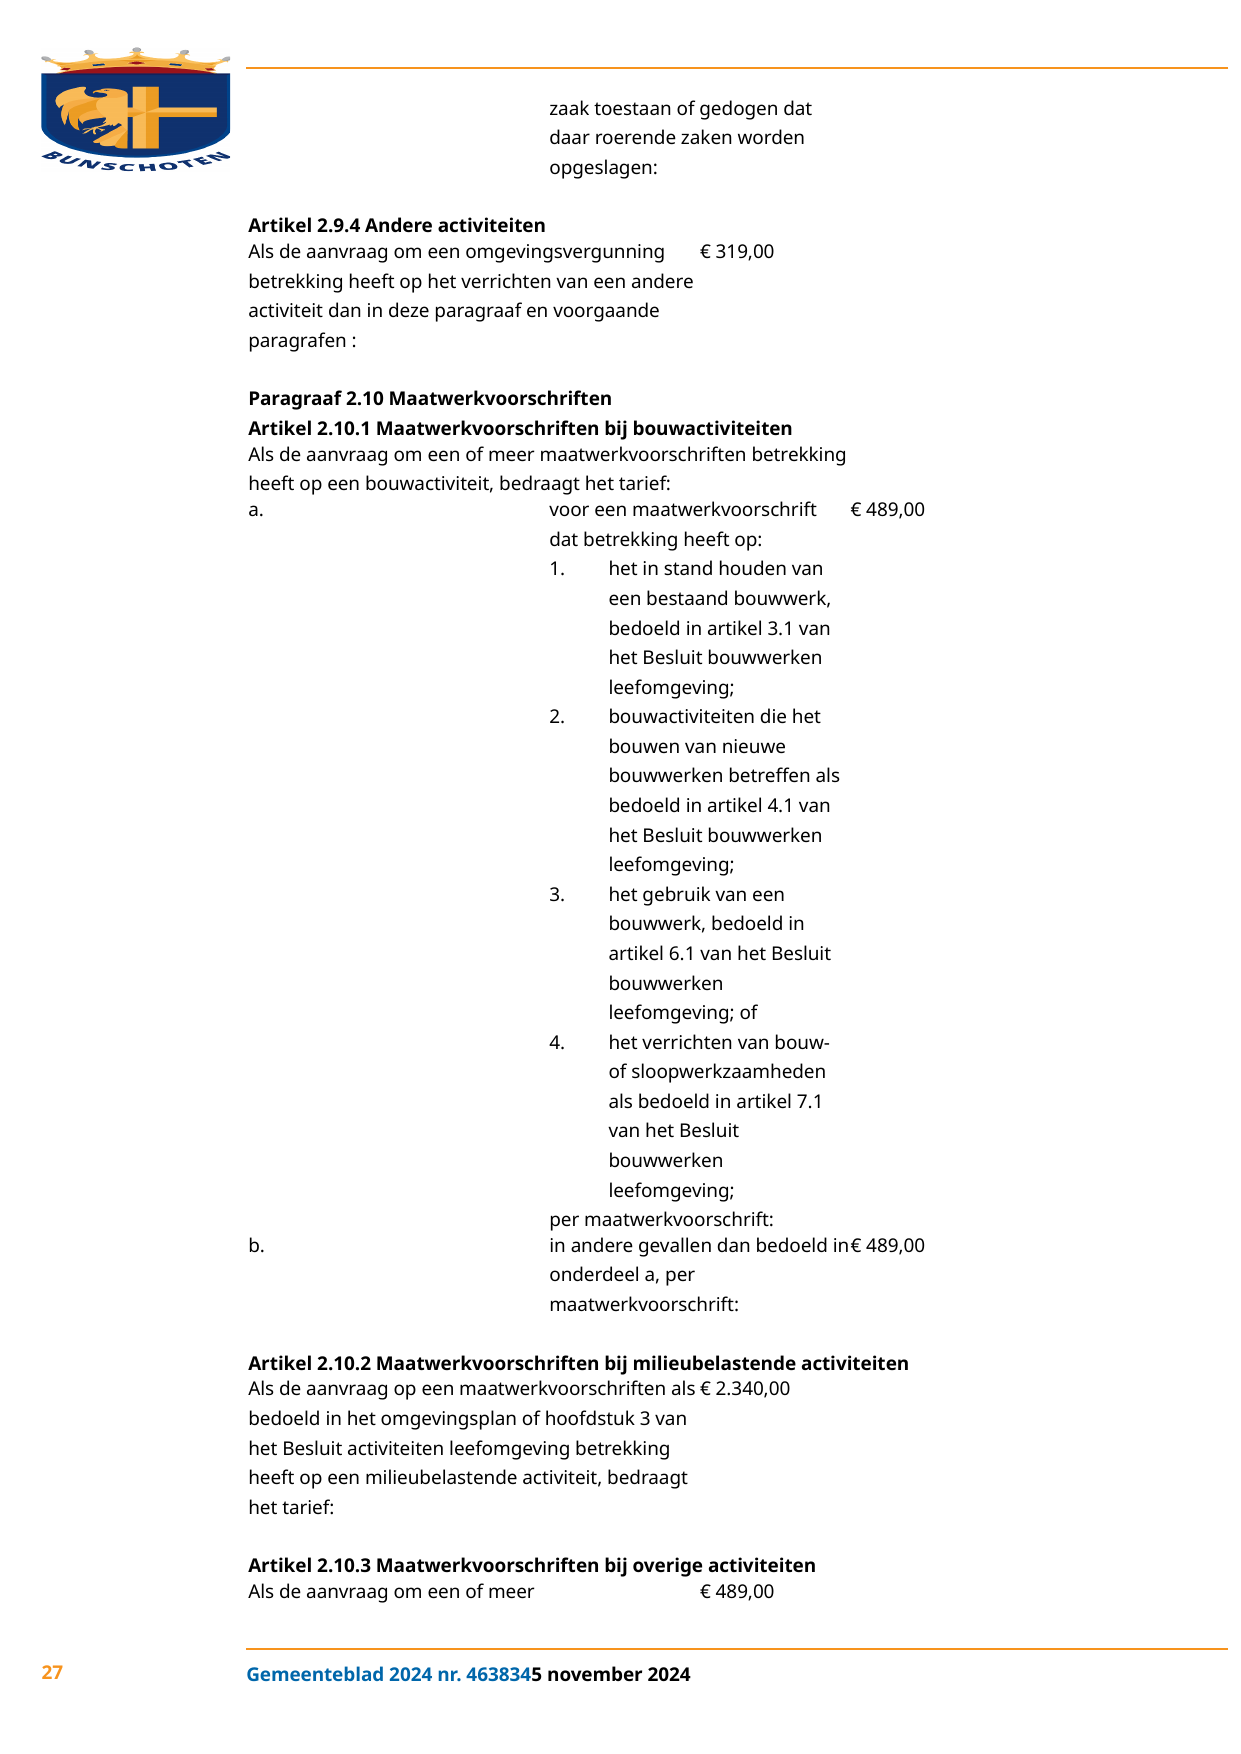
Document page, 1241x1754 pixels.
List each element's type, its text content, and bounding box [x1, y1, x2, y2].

table_cell zaak toestaan of gedogen dat daar roerende zaken worden opgeslagen: [549, 95, 850, 180]
table_cell a. [248, 496, 549, 1232]
table_cell Als de aanvraag om een omgevingsvergunning betrekking heeft op het verrichten van een andere activiteit dan in deze paragraaf en voorgaande paragrafen : [248, 238, 700, 353]
table_cell € 489,00 [850, 1232, 1152, 1317]
table_cell € 489,00 [700, 1578, 1152, 1604]
table_cell [850, 95, 1152, 180]
table_cell Als de aanvraag om een of meer [248, 1578, 700, 1604]
table_cell Als de aanvraag om een of meer maatwerkvoorschriften betrekking heeft op een bouwactiviteit, bedraagt het tarief: [248, 441, 850, 496]
text Paragraaf 2.10 Maatwerkvoorschriften [248, 386, 1152, 411]
table_header Artikel 2.10.2 Maatwerkvoorschriften bij milieubelastende activiteiten [248, 1350, 1152, 1376]
picture [41, 47, 231, 172]
table_cell € 2.340,00 [700, 1376, 1152, 1520]
table_cell b. [248, 1232, 549, 1317]
table_cell € 489,00 [850, 496, 1152, 1232]
table_cell in andere gevallen dan bedoeld in onderdeel a, per maatwerkvoorschrift: [549, 1232, 850, 1317]
table_cell voor een maatwerkvoorschrift dat betrekking heeft op: het in stand houden van een bestaand bouwwerk, bedoeld in artikel 3.1 van het Besluit bouwwerken leefomgeving; bouwactiviteiten die het bouwen van nieuwe bouwwerken betreffen als bedoeld in artikel 4.1 van het Besluit bouwwerken leefomgeving; het gebruik van een bouwwerk, bedoeld in artikel 6.1 van het Besluit bouwwerken leefomgeving; of het verrichten van bouw- of sloopwerkzaamheden als bedoeld in artikel 7.1 van het Besluit bouwwerken leefomgeving; per maatwerkvoorschrift: [549, 496, 850, 1232]
table_cell Als de aanvraag op een maatwerkvoorschriften als bedoeld in het omgevingsplan of hoofdstuk 3 van het Besluit activiteiten leefomgeving betrekking heeft op een milieubelastende activiteit, bedraagt het tarief: [248, 1376, 700, 1520]
table_cell [248, 95, 549, 180]
table_header Artikel 2.10.1 Maatwerkvoorschriften bij bouwactiviteiten [248, 415, 1152, 441]
table_header Artikel 2.9.4 Andere activiteiten [248, 213, 1152, 238]
table_cell [850, 441, 1152, 496]
table_header Artikel 2.10.3 Maatwerkvoorschriften bij overige activiteiten [248, 1553, 1152, 1578]
table_cell € 319,00 [700, 238, 1152, 353]
